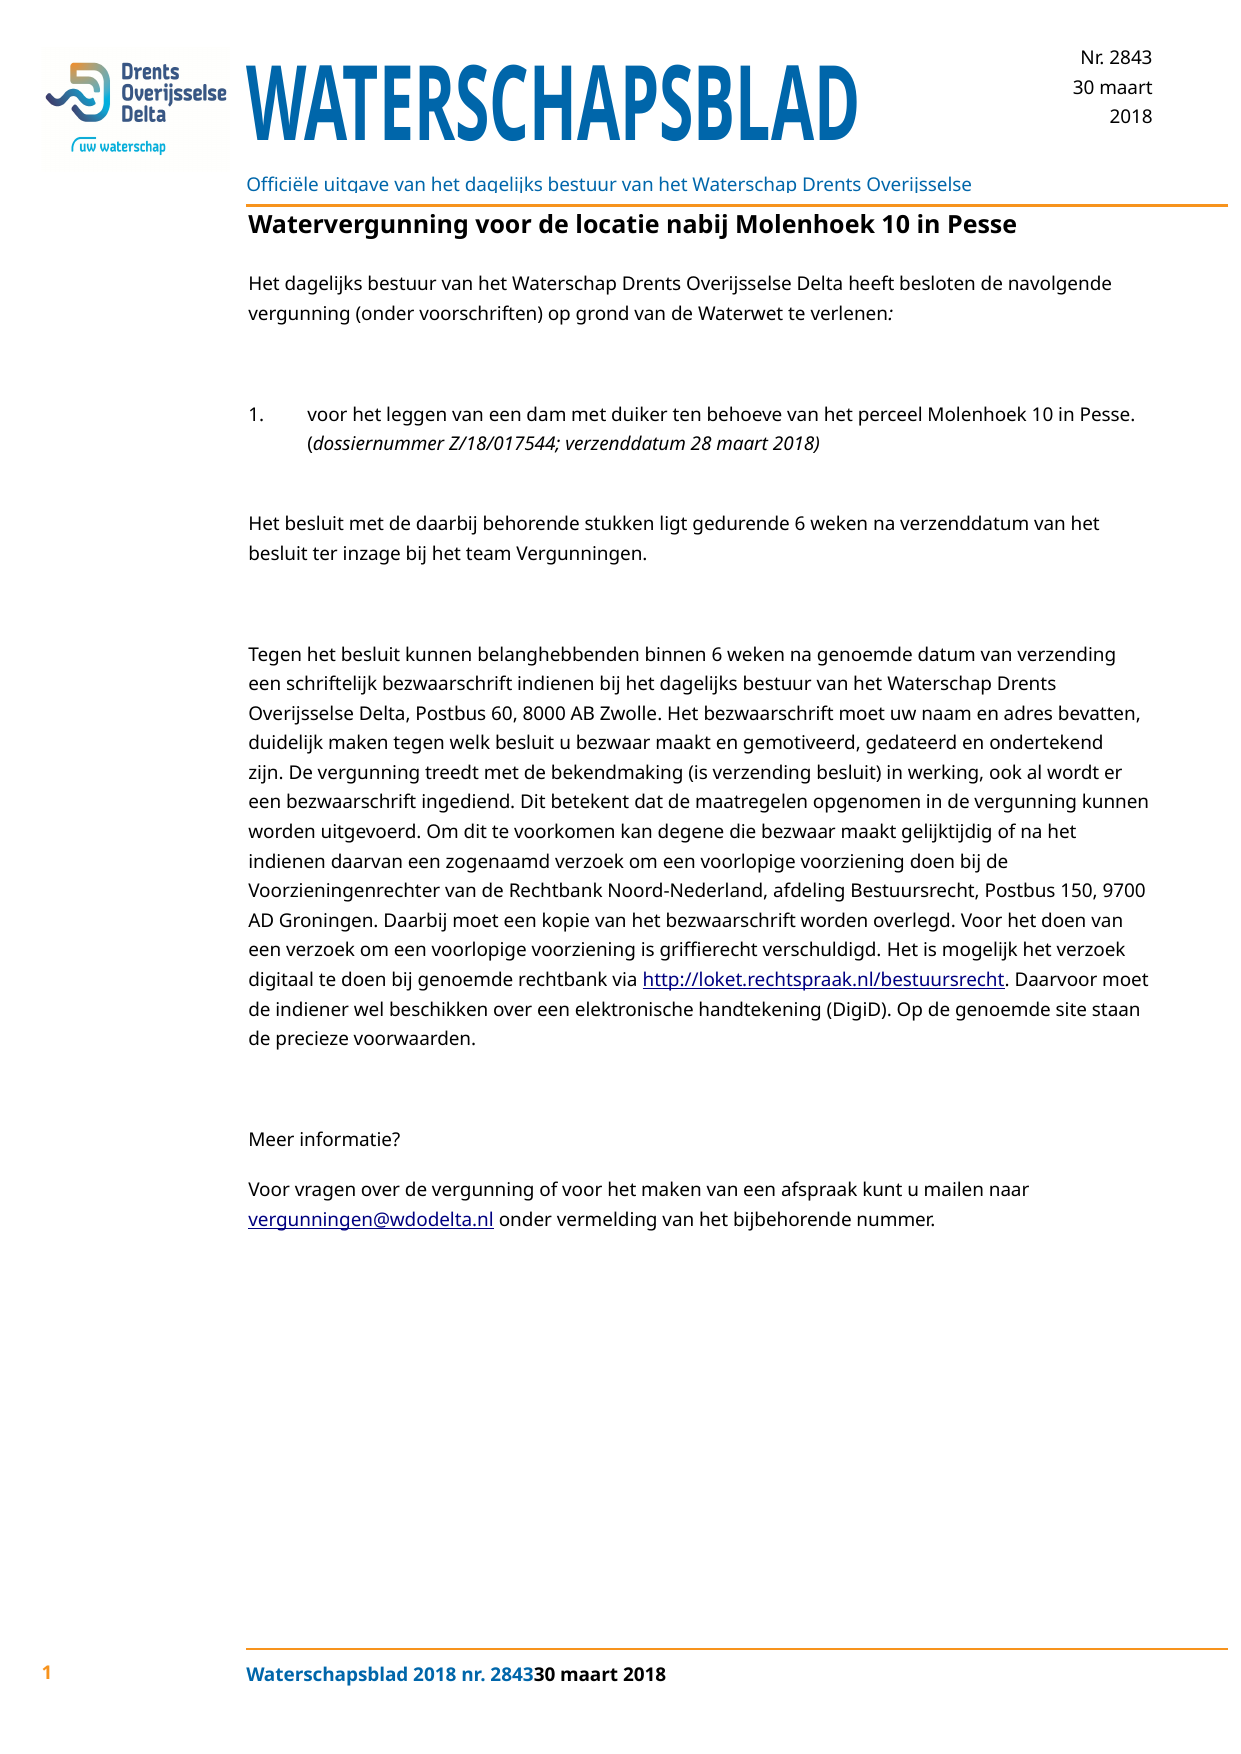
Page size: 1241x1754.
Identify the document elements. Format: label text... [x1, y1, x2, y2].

list voor het leggen van een dam met duiker ten behoeve van het perceel Molenhoek 10 in Pesse. (dossiernummer Z/18/017544; verzenddatum 28 maart 2018) [248, 401, 1152, 456]
text Het besluit met de daarbij behorende stukken ligt gedurende 6 weken na verzenddatum van het besluit ter inzage bij het team Vergunningen. [248, 510, 1152, 566]
text Het dagelijks bestuur van het Waterschap Drents Overijsselse Delta heeft besloten de navolgende vergunning (onder voorschriften) op grond van de Waterwet te verlenen: [248, 270, 1152, 326]
text Meer informatie? [248, 1126, 1152, 1152]
text Voor vragen over de vergunning of voor het maken van een afspraak kunt u mailen naar vergunningen@wdodelta.nl onder vermelding van het bijbehorende nummer. [248, 1177, 1152, 1232]
picture [41, 47, 231, 172]
text Tegen het besluit kunnen belanghebbenden binnen 6 weken na genoemde datum van verzending een schriftelijk bezwaarschrift indienen bij het dagelijks bestuur van het Waterschap Drents Overijsselse Delta, Postbus 60, 8000 AB Zwolle. Het bezwaarschrift moet uw naam en adres bevatten, duidelijk maken tegen welk besluit u bezwaar maakt en gemotiveerd, gedateerd en ondertekend zijn. De vergunning treedt met de bekendmaking (is verzending besluit) in werking, ook al wordt er een bezwaarschrift ingediend. Dit betekent dat de maatregelen opgenomen in de vergunning kunnen worden uitgevoerd. Om dit te voorkomen kan degene die bezwaar maakt gelijktijdig of na het indienen daarvan een zogenaamd verzoek om een voorlopige voorziening doen bij de Voorzieningenrechter van de Rechtbank Noord-Nederland, afdeling Bestuursrecht, Postbus 150, 9700 AD Groningen. Daarbij moet een kopie van het bezwaarschrift worden overlegd. Voor het doen van een verzoek om een voorlopige voorziening is griffierecht verschuldigd. Het is mogelijk het verzoek digitaal te doen bij genoemde rechtbank via http://loket.rechtspraak.nl/bestuursrecht. Daarvoor moet de indiener wel beschikken over een elektronische handtekening (DigiD). Op de genoemde site staan de precieze voorwaarden. [248, 641, 1152, 1051]
text Watervergunning voor de locatie nabij Molenhoek 10 in Pesse [248, 207, 1152, 241]
